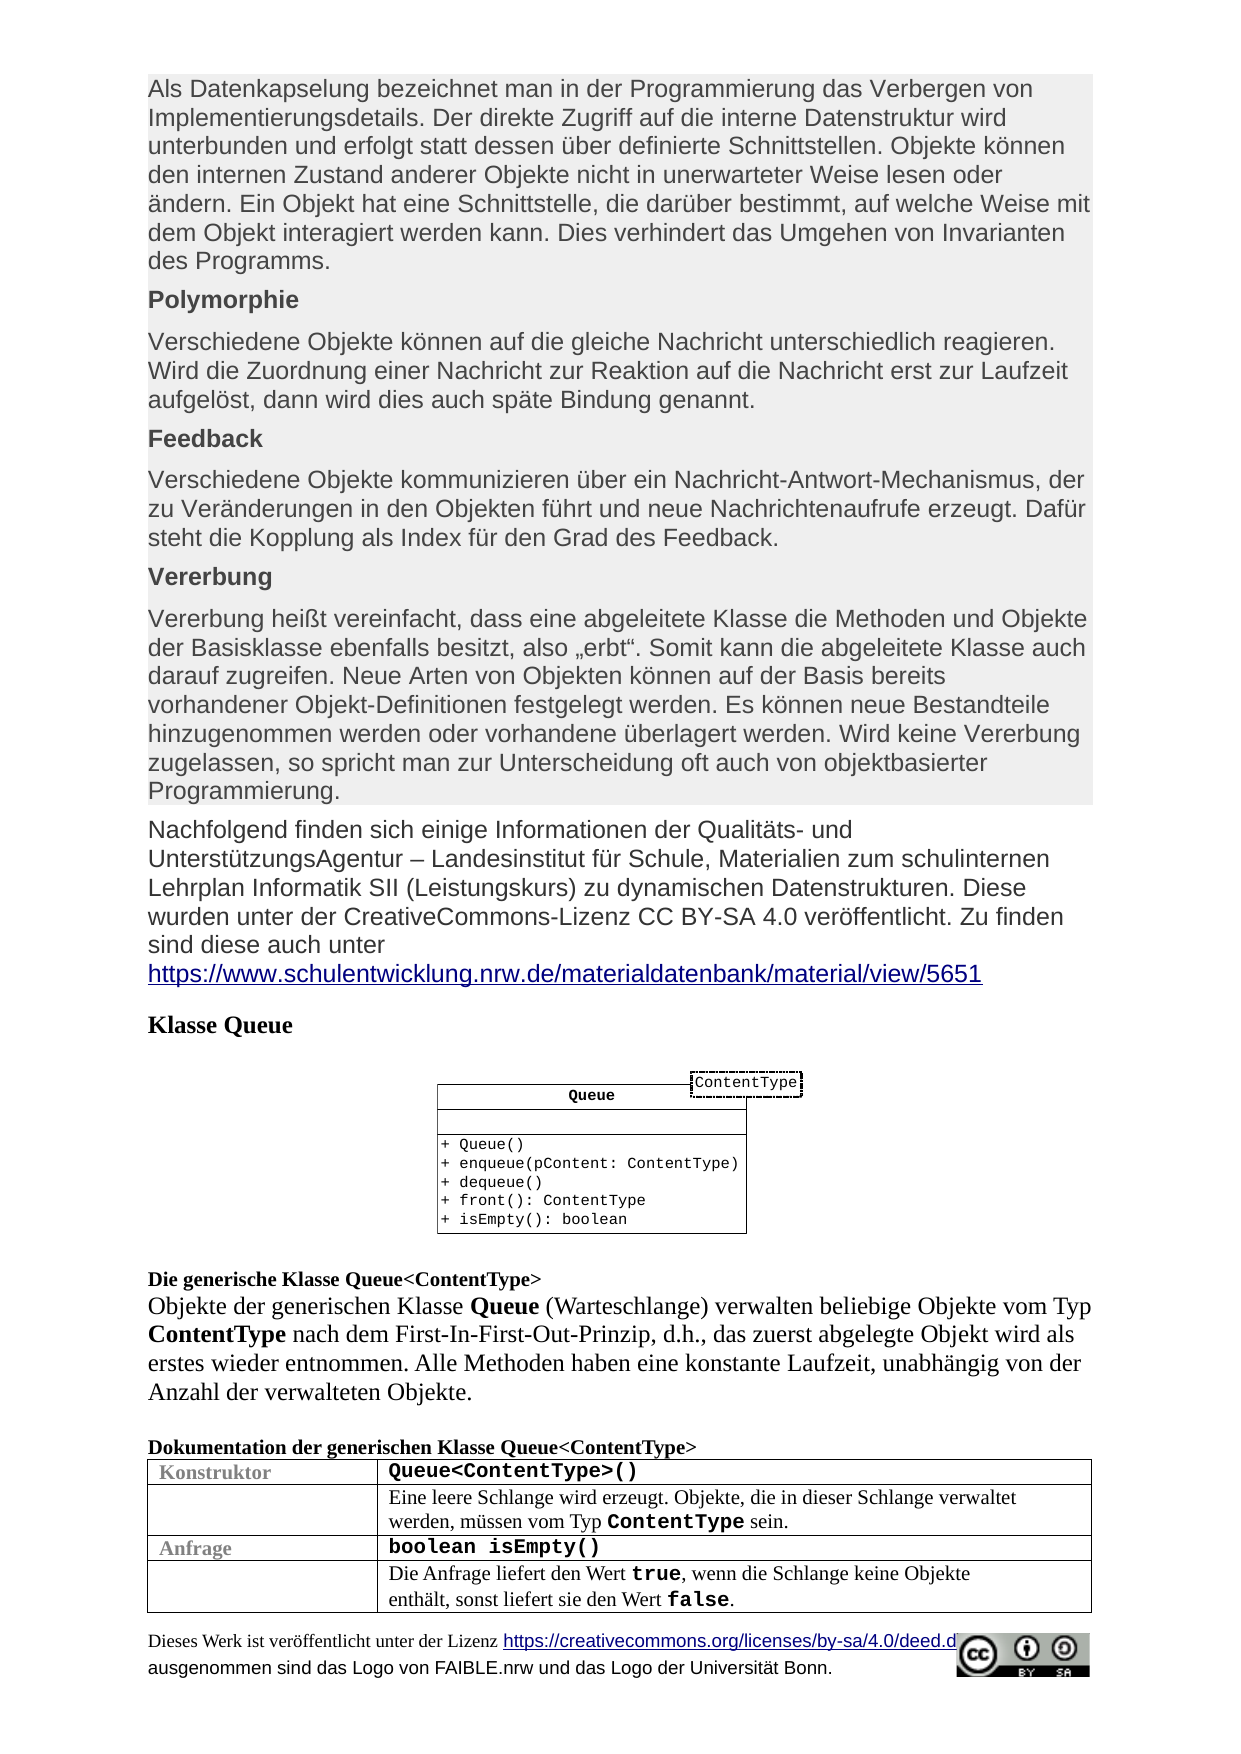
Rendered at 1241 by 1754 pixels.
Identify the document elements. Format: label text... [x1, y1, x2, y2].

table_header Queue<ContentType>() [378, 1460, 1091, 1484]
text Als Datenkapselung bezeichnet man in der Programmierung das Verbergen von Implementierungsdetails. Der direkte Zugriff auf die interne Datenstruktur wird unterbunden und erfolgt statt dessen über definierte Schnittstellen. Objekte können den internen Zustand anderer Objekte nicht in unerwarteter Weise lesen oder ändern. Ein Objekt hat eine Schnittstelle, die darüber bestimmt, auf welche Weise mit dem Objekt interagiert werden kann. Dies verhindert das Umgehen von Invarianten des Programms. [148, 74, 1093, 275]
text Klasse Queue [148, 1010, 1093, 1039]
text Dokumentation der generischen Klasse Queue<ContentType> [148, 1434, 1093, 1459]
text Verschiedene Objekte können auf die gleiche Nachricht unterschiedlich reagieren. Wird die Zuordnung einer Nachricht zur Reaktion auf die Nachricht erst zur Laufzeit aufgelöst, dann wird dies auch späte Bindung genannt. [148, 327, 1093, 413]
text Vererbung [148, 562, 1093, 591]
subtitle Nachfolgend finden sich einige Informationen der Qualitäts- und UnterstützungsAgentur – Landesinstitut für Schule, Materialien zum schulinternen Lehrplan Informatik SII (Leistungskurs) zu dynamischen Datenstrukturen. Diese wurden unter der CreativeCommons-Lizenz CC BY-SA 4.0 veröffentlicht. Zu finden sind diese auch unter https://www.schulentwicklung.nrw.de/materialdatenbank/material/view/5651 [148, 815, 1093, 988]
table_cell Eine leere Schlange wird erzeugt. Objekte, die in dieser Schlange verwaltet werden, müssen vom Typ ContentType sein. [378, 1485, 1091, 1534]
text Vererbung heißt vereinfacht, dass eine abgeleitete Klasse die Methoden und Objekte der Basisklasse ebenfalls besitzt, also „erbt“. Somit kann die abgeleitete Klasse auch darauf zugreifen. Neue Arten von Objekten können auf der Basis bereits vorhandener Objekt-Definitionen festgelegt werden. Es können neue Bestandteile hinzugenommen werden oder vorhandene überlagert werden. Wird keine Vererbung zugelassen, so spricht man zur Unterscheidung oft auch von objektbasierter Programmierung. [148, 604, 1093, 805]
text Die generische Klasse Queue<ContentType> [148, 1267, 1093, 1291]
table_header Konstruktor [148, 1460, 377, 1484]
table_cell Anfrage [148, 1536, 377, 1560]
table_cell [148, 1485, 377, 1534]
text Verschiedene Objekte kommunizieren über ein Nachricht-Antwort-Mechanismus, der zu Veränderungen in den Objekten führt und neue Nachrichtenaufrufe erzeugt. Dafür steht die Kopplung als Index für den Grad des Feedback. [148, 465, 1093, 552]
text Feedback [148, 424, 1093, 452]
text Polymorphie [148, 285, 1093, 314]
table_cell Die Anfrage liefert den Wert true, wenn die Schlange keine Objekte enthält, sonst liefert sie den Wert false. [378, 1561, 1091, 1612]
table_cell [148, 1561, 377, 1612]
text Objekte der generischen Klasse Queue (Warteschlange) verwalten beliebige Objekte vom Typ ContentType nach dem First-In-First-Out-Prinzip, d.h., das zuerst abgelegte Objekt wird als erstes wieder entnommen. Alle Methoden haben eine konstante Laufzeit, unabhängig von der Anzahl der verwalteten Objekte. [148, 1291, 1093, 1406]
table_cell boolean isEmpty() [378, 1536, 1091, 1560]
